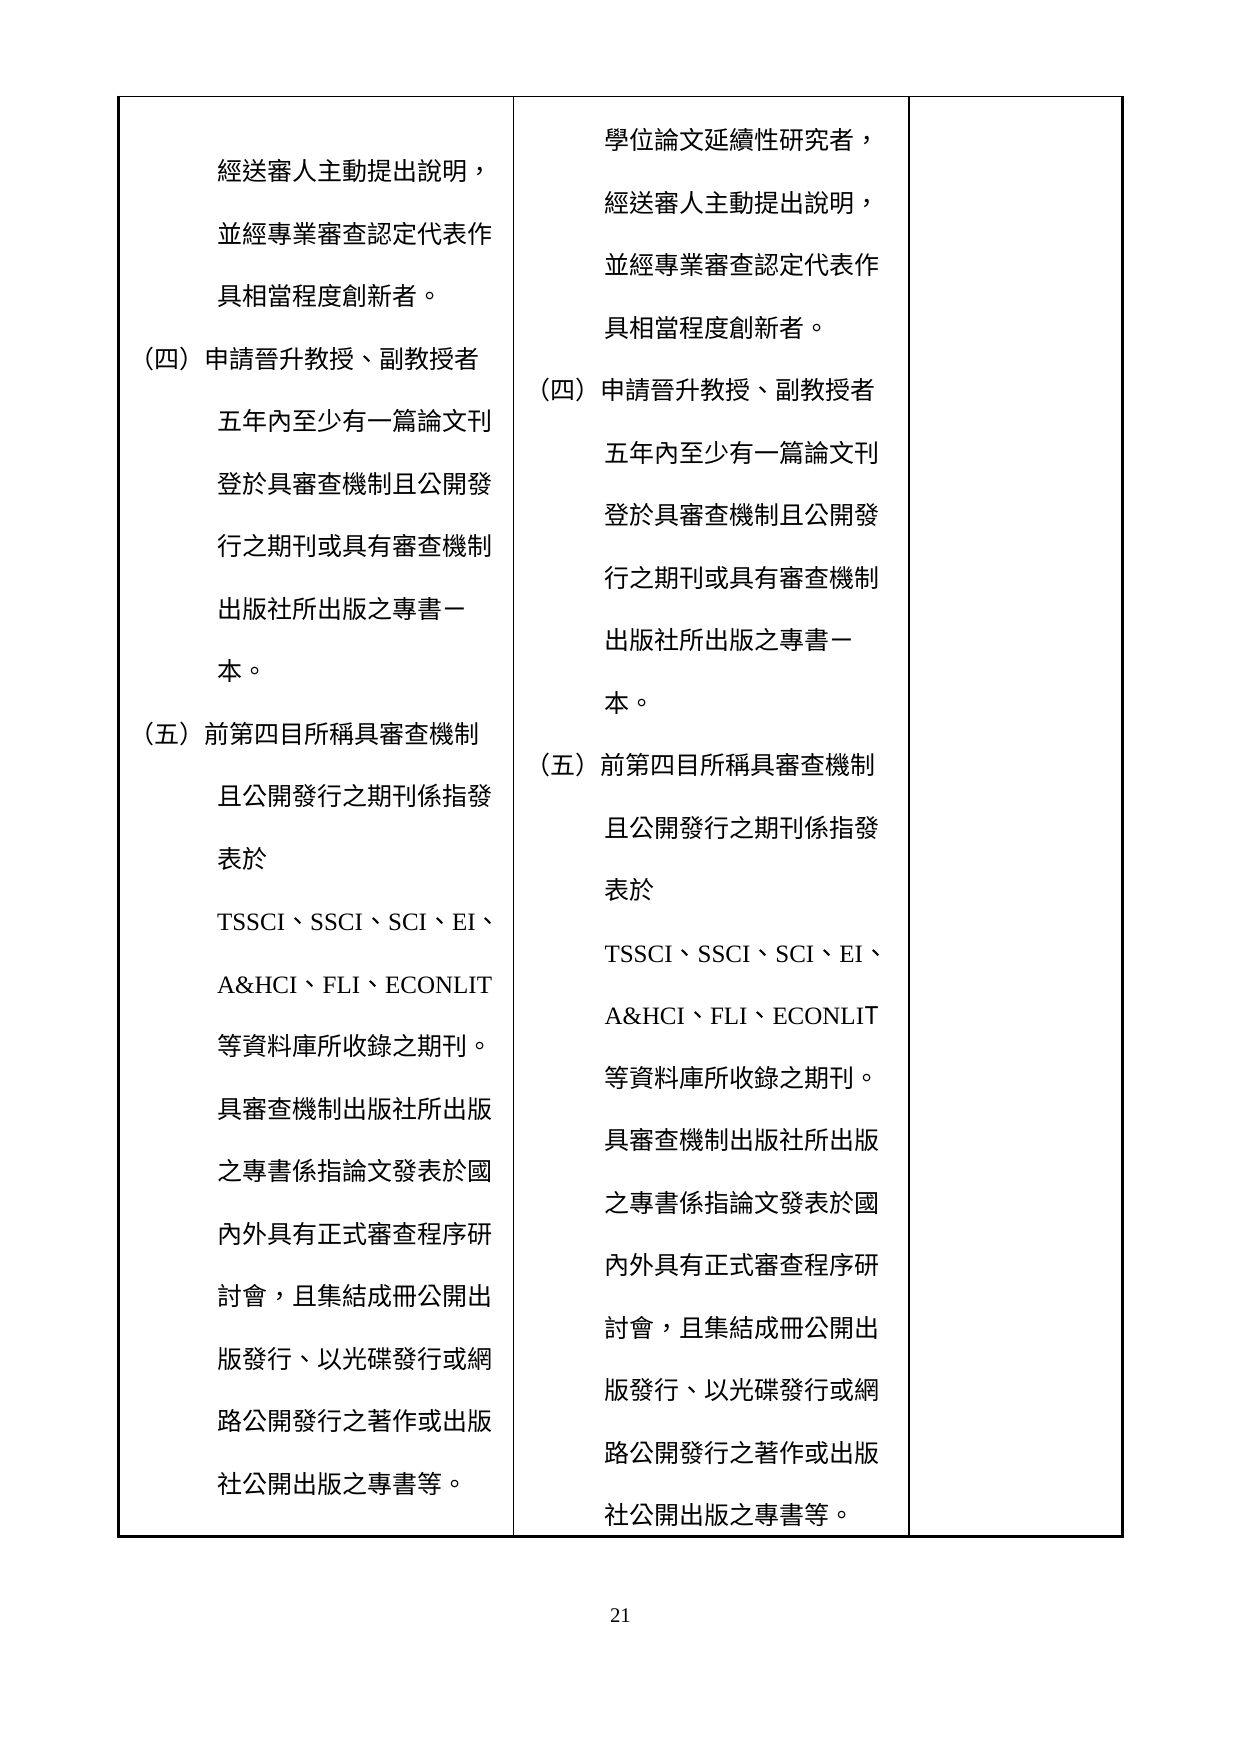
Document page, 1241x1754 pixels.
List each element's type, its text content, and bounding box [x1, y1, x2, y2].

table_cell [910, 97, 1121, 1534]
table_cell 學位論文延續性研究者，經送審人主動提出說明，並經專業審查認定代表作具相當程度創新者。 （四）申請晉升教授、副教授者五年內至少有一篇論文刊登於具審查機制且公開發行之期刊或具有審查機制出版社所出版之專書ㄧ本。 （五）前第四目所稱具審查機制且公開發行之期刊係指發表於TSSCI、SSCI、SCI、EI、A&HCI、FLI、ECONLIT等資料庫所收錄之期刊。具審查機制出版社所出版之專書係指論文發表於國內外具有正式審查程序研討會，且集結成冊公開出版發行、以光碟發行或網路公開發行之著作或出版社公開出版之專書等。 [514, 97, 908, 1534]
table_cell 經送審人主動提出說明，並經專業審查認定代表作具相當程度創新者。 （四）申請晉升教授、副教授者五年內至少有一篇論文刊登於具審查機制且公開發行之期刊或具有審查機制出版社所出版之專書ㄧ本。 （五）前第四目所稱具審查機制且公開發行之期刊係指發表於TSSCI、SSCI、SCI、EI、A&HCI、FLI、ECONLIT等資料庫所收錄之期刊。具審查機制出版社所出版之專書係指論文發表於國內外具有正式審查程序研討會，且集結成冊公開出版發行、以光碟發行或網路公開發行之著作或出版社公開出版之專書等。 [120, 97, 513, 1534]
